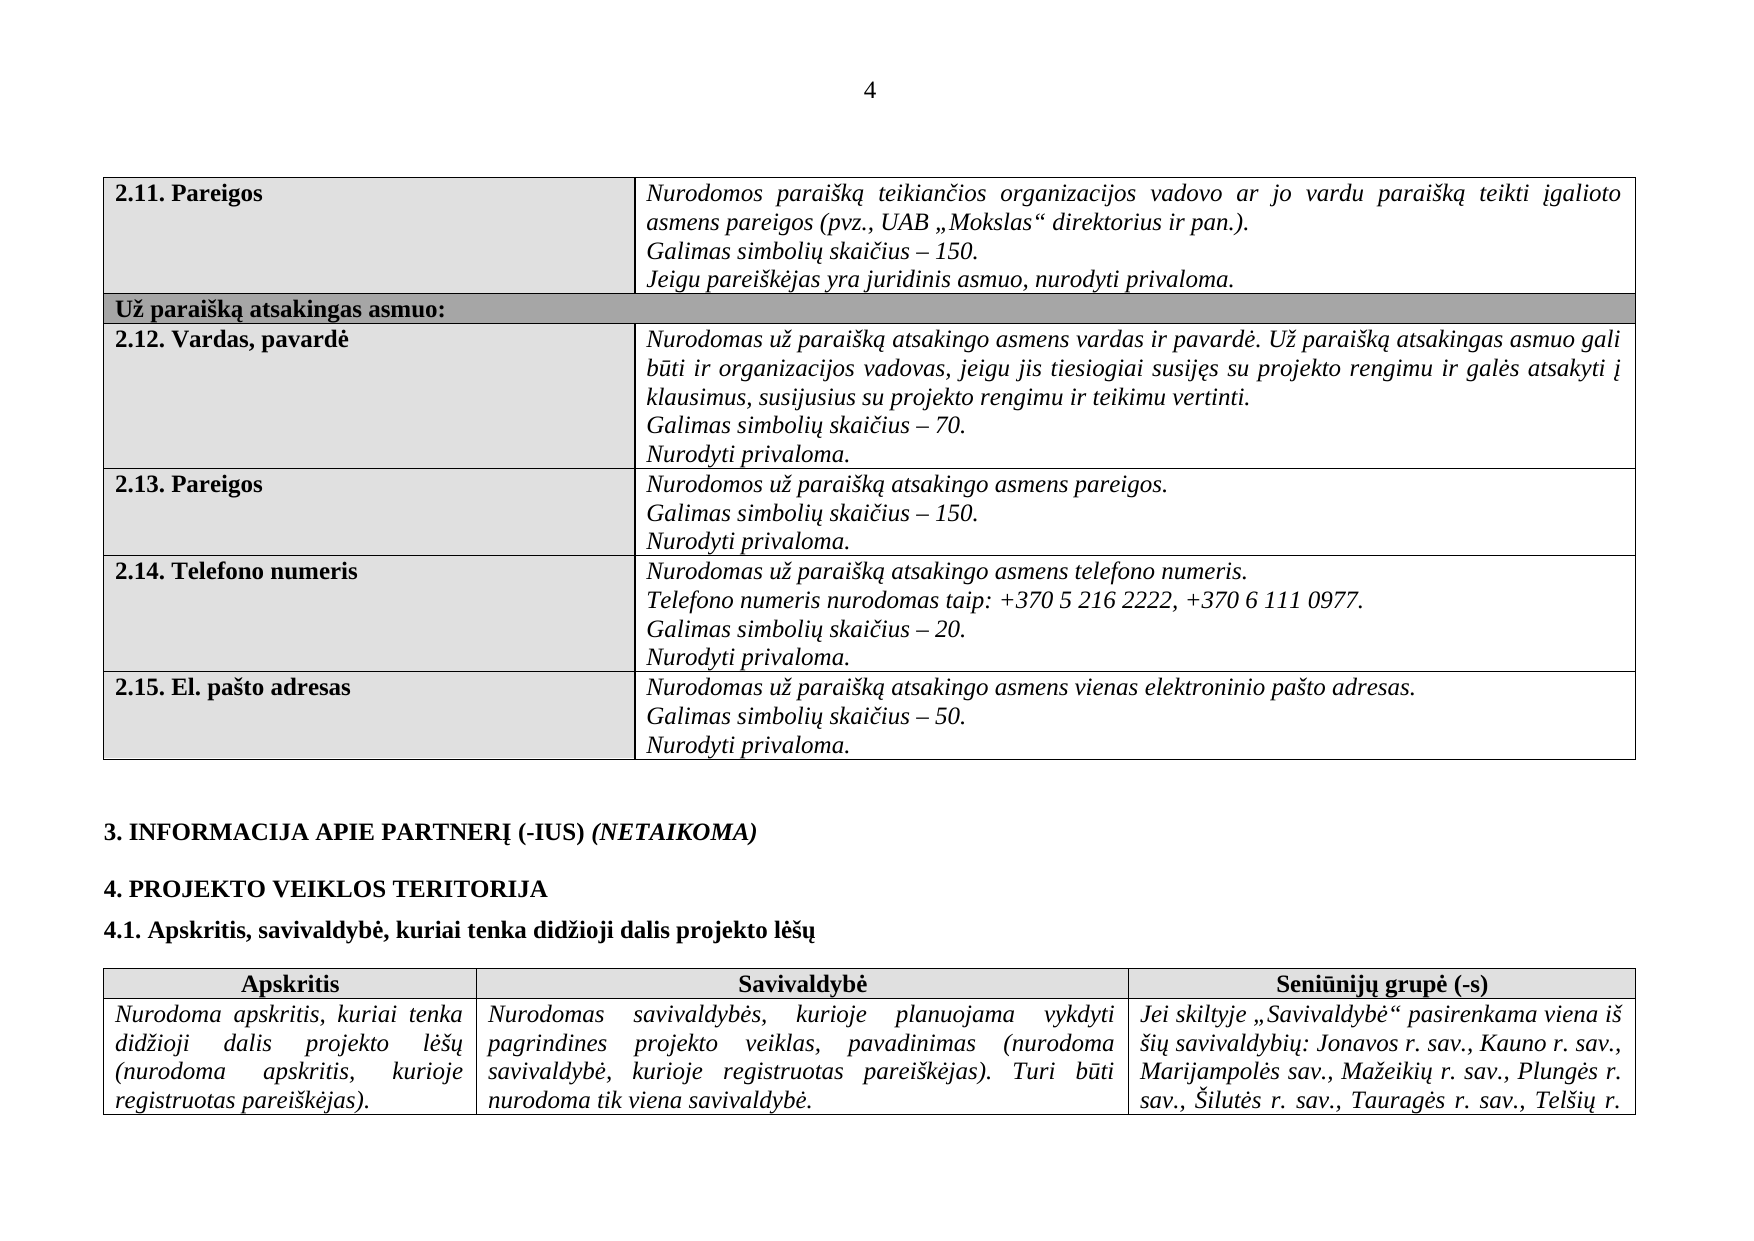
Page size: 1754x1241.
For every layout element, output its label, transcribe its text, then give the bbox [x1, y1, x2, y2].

table_cell Jei skiltyje „Savivaldybė“ pasirenkama viena iš šių savivaldybių: Jonavos r. sav., Kauno r. sav., Marijampolės sav., Mažeikių r. sav., Plungės r. sav., Šilutės r. sav., Tauragės r. sav., Telšių r. [1129, 999, 1635, 1114]
table_cell Nurodomas savivaldybės, kurioje planuojama vykdyti pagrindines projekto veiklas, pavadinimas (nurodoma savivaldybė, kurioje registruotas pareiškėjas). Turi būti nurodoma tik viena savivaldybė. [477, 999, 1128, 1114]
table_header Seniūnijų grupė (-s) [1129, 969, 1635, 998]
table_cell Nurodomos už paraišką atsakingo asmens pareigos. Galimas simbolių skaičius – 150. Nurodyti privaloma. [636, 469, 1635, 555]
table_cell 2.11. Pareigos [104, 178, 634, 293]
table_cell Nurodomos paraišką teikiančios organizacijos vadovo ar jo vardu paraišką teikti įgalioto asmens pareigos (pvz., UAB „Mokslas“ direktorius ir pan.). Galimas simbolių skaičius – 150. Jeigu pareiškėjas yra juridinis asmuo, nurodyti privaloma. [636, 178, 1635, 293]
table_cell Nurodoma apskritis, kuriai tenka didžioji dalis projekto lėšų (nurodoma apskritis, kurioje registruotas pareiškėjas). [104, 999, 476, 1114]
text 3. INFORMACIJA APIE PARTNERĮ (-IUS) (NETAIKOMA) [103, 817, 1636, 846]
table_cell 2.12. Vardas, pavardė [104, 324, 634, 468]
table_header Savivaldybė [477, 969, 1128, 998]
table_cell 2.13. Pareigos [104, 469, 634, 555]
table_header Apskritis [104, 969, 476, 998]
table_cell Nurodomas už paraišką atsakingo asmens vienas elektroninio pašto adresas. Galimas simbolių skaičius – 50. Nurodyti privaloma. [636, 672, 1635, 758]
text 4. PROJEKTO VEIKLOS TERITORIJA [103, 874, 1636, 903]
table_cell Nurodomas už paraišką atsakingo asmens telefono numeris. Telefono numeris nurodomas taip: +370 5 216 2222, +370 6 111 0977. Galimas simbolių skaičius – 20. Nurodyti privaloma. [636, 556, 1635, 671]
table_cell Už paraišką atsakingas asmuo: [104, 294, 1635, 323]
table_cell Nurodomas už paraišką atsakingo asmens vardas ir pavardė. Už paraišką atsakingas asmuo gali būti ir organizacijos vadovas, jeigu jis tiesiogiai susijęs su projekto rengimu ir galės atsakyti į klausimus, susijusius su projekto rengimu ir teikimu vertinti. Galimas simbolių skaičius – 70. Nurodyti privaloma. [636, 324, 1635, 468]
table_cell 2.15. El. pašto adresas [104, 672, 634, 758]
table_cell 2.14. Telefono numeris [104, 556, 634, 671]
text 4.1. Apskritis, savivaldybė, kuriai tenka didžioji dalis projekto lėšų [103, 915, 1636, 944]
